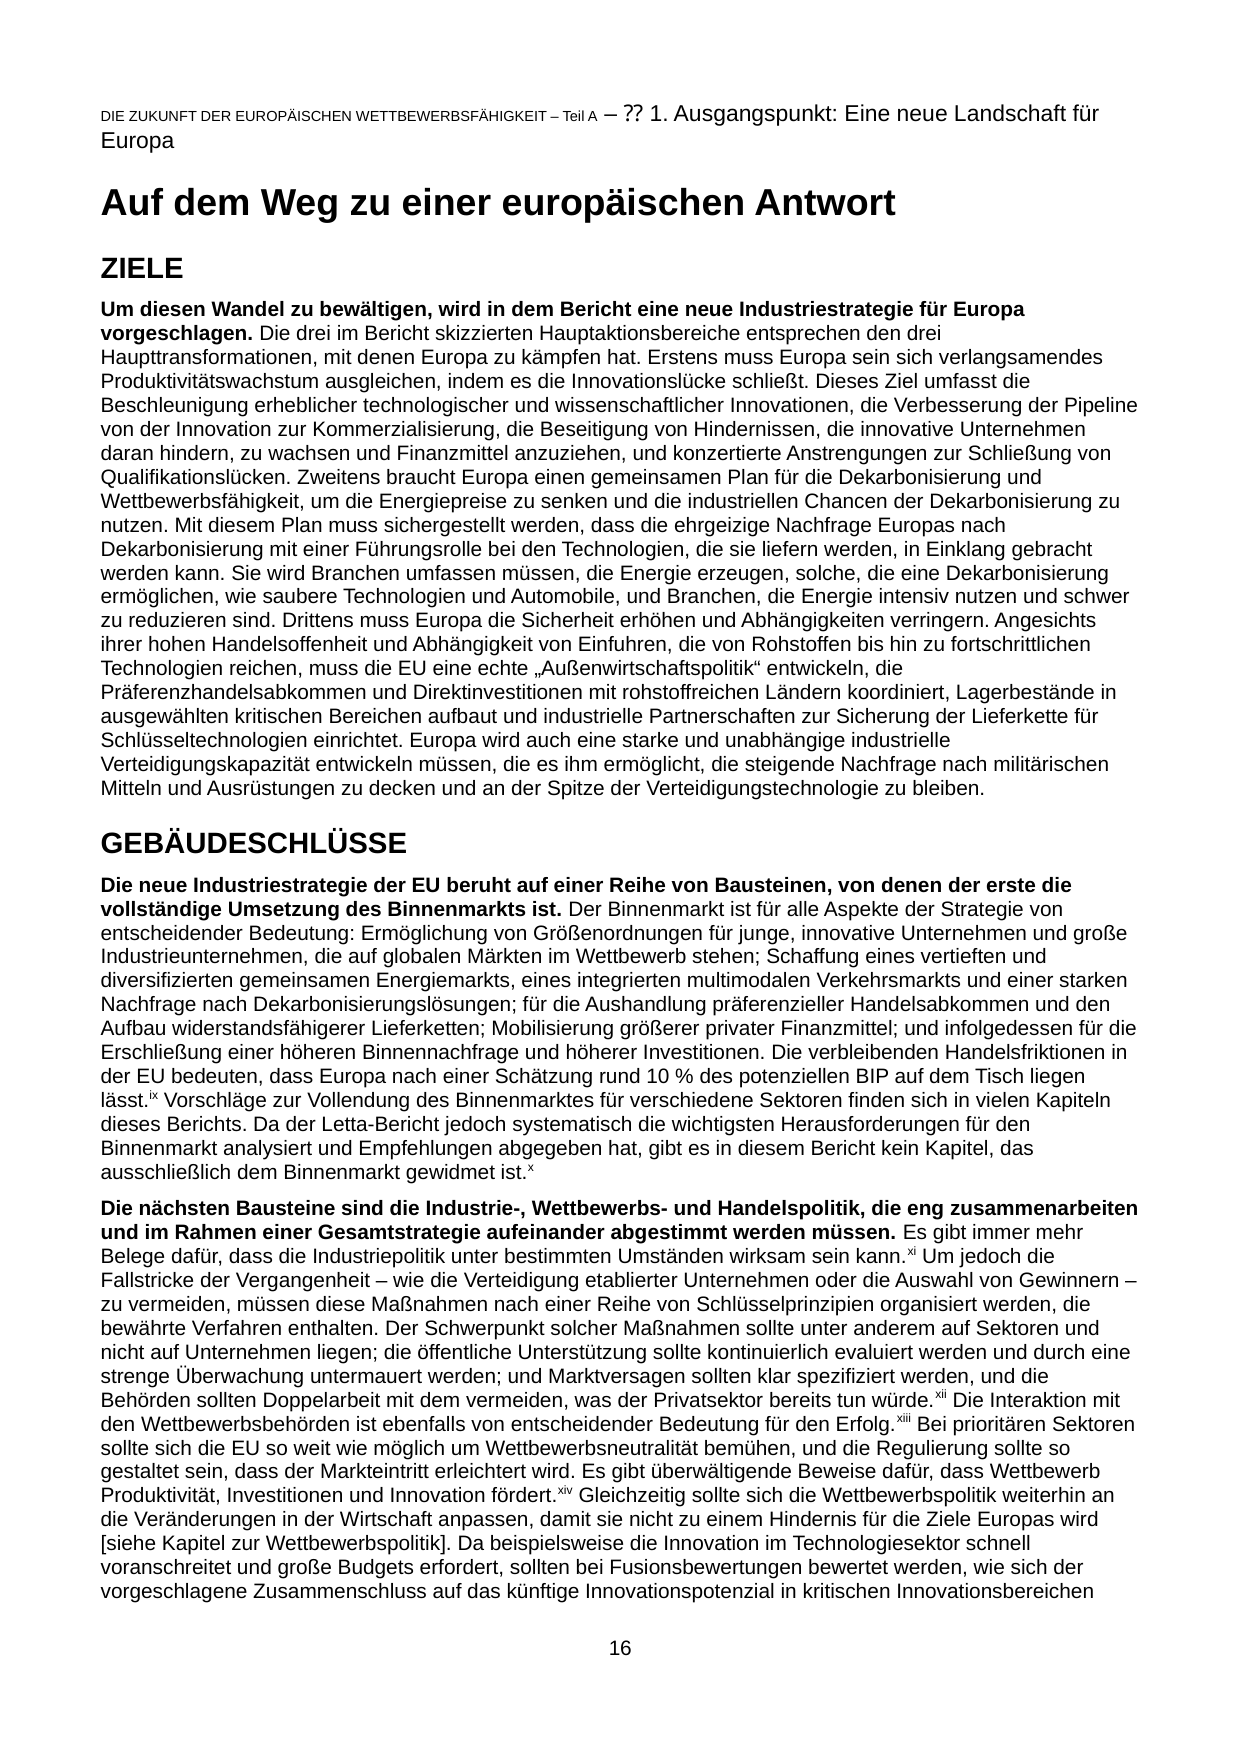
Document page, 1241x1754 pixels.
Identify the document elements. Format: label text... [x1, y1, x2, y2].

text Die neue Industriestrategie der EU beruht auf einer Reihe von Bausteinen, von denen der erste die vollständige Umsetzung des Binnenmarkts ist. Der Binnenmarkt ist für alle Aspekte der Strategie von entscheidender Bedeutung: Ermöglichung von Größenordnungen für junge, innovative Unternehmen und große Industrieunternehmen, die auf globalen Märkten im Wettbewerb stehen; Schaffung eines vertieften und diversifizierten gemeinsamen Energiemarkts, eines integrierten multimodalen Verkehrsmarkts und einer starken Nachfrage nach Dekarbonisierungslösungen; für die Aushandlung präferenzieller Handelsabkommen und den Aufbau widerstandsfähigerer Lieferketten; Mobilisierung größerer privater Finanzmittel; und infolgedessen für die Erschließung einer höheren Binnennachfrage und höherer Investitionen. Die verbleibenden Handelsfriktionen in der EU bedeuten, dass Europa nach einer Schätzung rund 10 % des potenziellen BIP auf dem Tisch liegen lässt. Vorschläge zur Vollendung des Binnenmarktes für verschiedene Sektoren finden sich in vielen Kapiteln dieses Berichts. Da der Letta-Bericht jedoch systematisch die wichtigsten Herausforderungen für den Binnenmarkt analysiert und Empfehlungen abgegeben hat, gibt es in diesem Bericht kein Kapitel, das ausschließlich dem Binnenmarkt gewidmet ist. [100, 872, 1140, 1184]
subtitle ZIELE [100, 251, 1140, 284]
subtitle GEBÄUDESCHLÜSSE [100, 826, 1140, 860]
subtitle Auf dem Weg zu einer europäischen Antwort [100, 180, 1140, 223]
text Um diesen Wandel zu bewältigen, wird in dem Bericht eine neue Industriestrategie für Europa vorgeschlagen. Die drei im Bericht skizzierten Hauptaktionsbereiche entsprechen den drei Haupttransformationen, mit denen Europa zu kämpfen hat. Erstens muss Europa sein sich verlangsamendes Produktivitätswachstum ausgleichen, indem es die Innovationslücke schließt. Dieses Ziel umfasst die Beschleunigung erheblicher technologischer und wissenschaftlicher Innovationen, die Verbesserung der Pipeline von der Innovation zur Kommerzialisierung, die Beseitigung von Hindernissen, die innovative Unternehmen daran hindern, zu wachsen und Finanzmittel anzuziehen, und konzertierte Anstrengungen zur Schließung von Qualifikationslücken. Zweitens braucht Europa einen gemeinsamen Plan für die Dekarbonisierung und Wettbewerbsfähigkeit, um die Energiepreise zu senken und die industriellen Chancen der Dekarbonisierung zu nutzen. Mit diesem Plan muss sichergestellt werden, dass die ehrgeizige Nachfrage Europas nach Dekarbonisierung mit einer Führungsrolle bei den Technologien, die sie liefern werden, in Einklang gebracht werden kann. Sie wird Branchen umfassen müssen, die Energie erzeugen, solche, die eine Dekarbonisierung ermöglichen, wie saubere Technologien und Automobile, und Branchen, die Energie intensiv nutzen und schwer zu reduzieren sind. Drittens muss Europa die Sicherheit erhöhen und Abhängigkeiten verringern. Angesichts ihrer hohen Handelsoffenheit und Abhängigkeit von Einfuhren, die von Rohstoffen bis hin zu fortschrittlichen Technologien reichen, muss die EU eine echte „Außenwirtschaftspolitik“ entwickeln, die Präferenzhandelsabkommen und Direktinvestitionen mit rohstoffreichen Ländern koordiniert, Lagerbestände in ausgewählten kritischen Bereichen aufbaut und industrielle Partnerschaften zur Sicherung der Lieferkette für Schlüsseltechnologien einrichtet. Europa wird auch eine starke und unabhängige industrielle Verteidigungskapazität entwickeln müssen, die es ihm ermöglicht, die steigende Nachfrage nach militärischen Mitteln und Ausrüstungen zu decken und an der Spitze der Verteidigungstechnologie zu bleiben. [100, 297, 1140, 800]
text Die nächsten Bausteine sind die Industrie-, Wettbewerbs- und Handelspolitik, die eng zusammenarbeiten und im Rahmen einer Gesamtstrategie aufeinander abgestimmt werden müssen. Es gibt immer mehr Belege dafür, dass die Industriepolitik unter bestimmten Umständen wirksam sein kann. Um jedoch die Fallstricke der Vergangenheit – wie die Verteidigung etablierter Unternehmen oder die Auswahl von Gewinnern – zu vermeiden, müssen diese Maßnahmen nach einer Reihe von Schlüsselprinzipien organisiert werden, die bewährte Verfahren enthalten. Der Schwerpunkt solcher Maßnahmen sollte unter anderem auf Sektoren und nicht auf Unternehmen liegen; die öffentliche Unterstützung sollte kontinuierlich evaluiert werden und durch eine strenge Überwachung untermauert werden; und Marktversagen sollten klar spezifiziert werden, und die Behörden sollten Doppelarbeit mit dem vermeiden, was der Privatsektor bereits tun würde. Die Interaktion mit den Wettbewerbsbehörden ist ebenfalls von entscheidender Bedeutung für den Erfolg. Bei prioritären Sektoren sollte sich die EU so weit wie möglich um Wettbewerbsneutralität bemühen, und die Regulierung sollte so gestaltet sein, dass der Markteintritt erleichtert wird. Es gibt überwältigende Beweise dafür, dass Wettbewerb Produktivität, Investitionen und Innovation fördert. Gleichzeitig sollte sich die Wettbewerbspolitik weiterhin an die Veränderungen in der Wirtschaft anpassen, damit sie nicht zu einem Hindernis für die Ziele Europas wird [siehe Kapitel zur Wettbewerbspolitik]. Da beispielsweise die Innovation im Technologiesektor schnell voranschreitet und große Budgets erfordert, sollten bei Fusionsbewertungen bewertet werden, wie sich der vorgeschlagene Zusammenschluss auf das künftige Innovationspotenzial in kritischen Innovationsbereichen [100, 1196, 1140, 1603]
